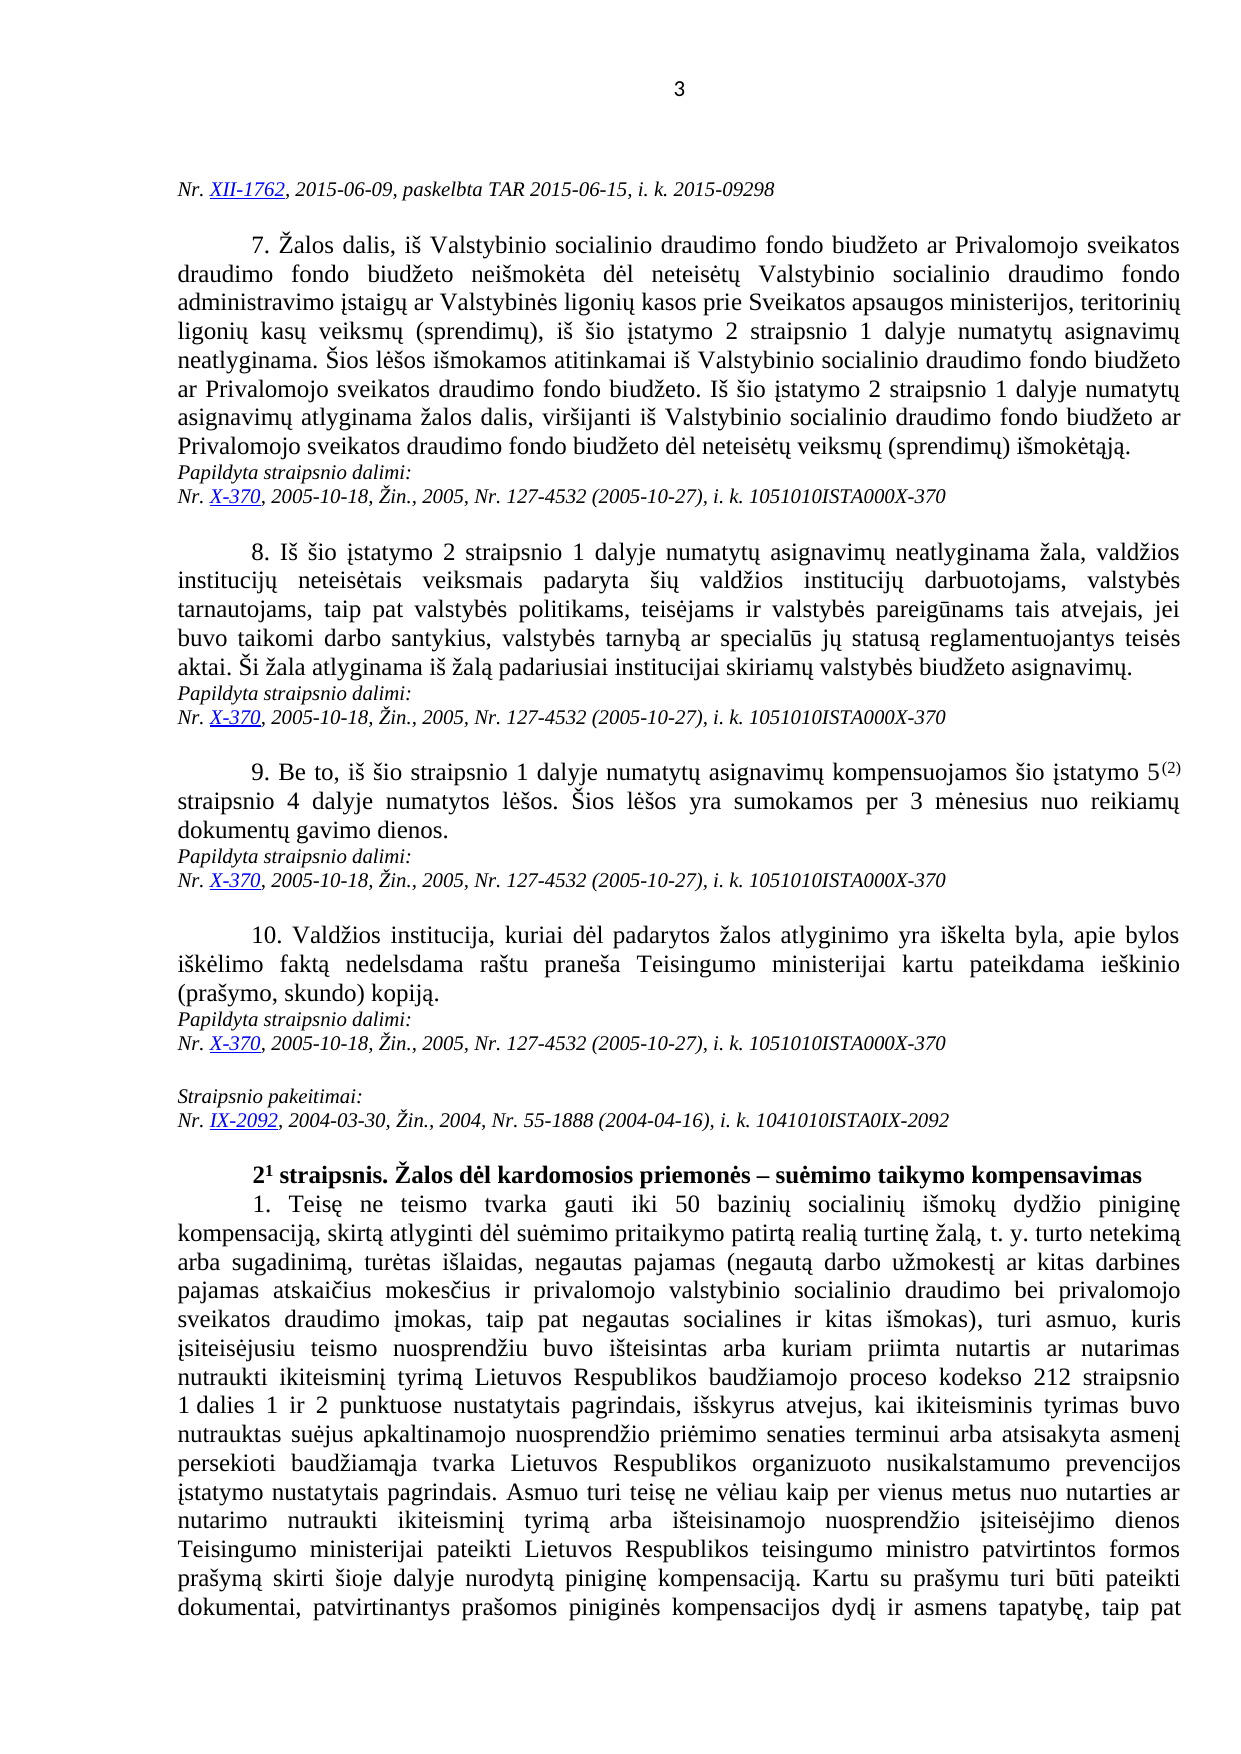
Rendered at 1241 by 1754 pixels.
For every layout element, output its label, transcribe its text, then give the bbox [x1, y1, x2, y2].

text Straipsnio pakeitimai: [177, 1084, 1181, 1108]
text 8. Iš šio įstatymo 2 straipsnio 1 dalyje numatytų asignavimų neatlyginama žala, valdžios institucijų neteisėtais veiksmais padaryta šių valdžios institucijų darbuotojams, valstybės tarnautojams, taip pat valstybės politikams, teisėjams ir valstybės pareigūnams tais atvejais, jei buvo taikomi darbo santykius, valstybės tarnybą ar specialūs jų statusą reglamentuojantys teisės aktai. Ši žala atlyginama iš žalą padariusiai institucijai skiriamų valstybės biudžeto asignavimų. [177, 537, 1181, 681]
text Papildyta straipsnio dalimi: [177, 1007, 1181, 1031]
text Nr. X-370, 2005-10-18, Žin., 2005, Nr. 127-4532 (2005-10-27), i. k. 1051010ISTA000X-370 [177, 484, 1181, 508]
text Nr. X-370, 2005-10-18, Žin., 2005, Nr. 127-4532 (2005-10-27), i. k. 1051010ISTA000X-370 [177, 868, 1181, 892]
text 7. Žalos dalis, iš Valstybinio socialinio draudimo fondo biudžeto ar Privalomojo sveikatos draudimo fondo biudžeto neišmokėta dėl neteisėtų Valstybinio socialinio draudimo fondo administravimo įstaigų ar Valstybinės ligonių kasos prie Sveikatos apsaugos ministerijos, teritorinių ligonių kasų veiksmų (sprendimų), iš šio įstatymo 2 straipsnio 1 dalyje numatytų asignavimų neatlyginama. Šios lėšos išmokamos atitinkamai iš Valstybinio socialinio draudimo fondo biudžeto ar Privalomojo sveikatos draudimo fondo biudžeto. Iš šio įstatymo 2 straipsnio 1 dalyje numatytų asignavimų atlyginama žalos dalis, viršijanti iš Valstybinio socialinio draudimo fondo biudžeto ar Privalomojo sveikatos draudimo fondo biudžeto dėl neteisėtų veiksmų (sprendimų) išmokėtąją. [177, 230, 1181, 460]
text 1. Teisę ne teismo tvarka gauti iki 50 bazinių socialinių išmokų dydžio piniginę kompensaciją, skirtą atlyginti dėl suėmimo pritaikymo patirtą realią turtinę žalą, t. y. turto netekimą arba sugadinimą, turėtas išlaidas, negautas pajamas (negautą darbo užmokestį ar kitas darbines pajamas atskaičius mokesčius ir privalomojo valstybinio socialinio draudimo bei privalomojo sveikatos draudimo įmokas, taip pat negautas socialines ir kitas išmokas), turi asmuo, kuris įsiteisėjusiu teismo nuosprendžiu buvo išteisintas arba kuriam priimta nutartis ar nutarimas nutraukti ikiteisminį tyrimą Lietuvos Respublikos baudžiamojo proceso kodekso 212 straipsnio 1 dalies 1 ir 2 punktuose nustatytais pagrindais, išskyrus atvejus, kai ikiteisminis tyrimas buvo nutrauktas suėjus apkaltinamojo nuosprendžio priėmimo senaties terminui arba atsisakyta asmenį persekioti baudžiamąja tvarka Lietuvos Respublikos organizuoto nusikalstamumo prevencijos įstatymo nustatytais pagrindais. Asmuo turi teisę ne vėliau kaip per vienus metus nuo nutarties ar nutarimo nutraukti ikiteisminį tyrimą arba išteisinamojo nuosprendžio įsiteisėjimo dienos Teisingumo ministerijai pateikti Lietuvos Respublikos teisingumo ministro patvirtintos formos prašymą skirti šioje dalyje nurodytą piniginę kompensaciją. Kartu su prašymu turi būti pateikti dokumentai, patvirtinantys prašomos piniginės kompensacijos dydį ir asmens tapatybę, taip pat [177, 1189, 1181, 1621]
text 10. Valdžios institucija, kuriai dėl padarytos žalos atlyginimo yra iškelta byla, apie bylos iškėlimo faktą nedelsdama raštu praneša Teisingumo ministerijai kartu pateikdama ieškinio (prašymo, skundo) kopiją. [177, 921, 1181, 1007]
text 9. Be to, iš šio straipsnio 1 dalyje numatytų asignavimų kompensuojamos šio įstatymo 5(2) straipsnio 4 dalyje numatytos lėšos. Šios lėšos yra sumokamos per 3 mėnesius nuo reikiamų dokumentų gavimo dienos. [177, 757, 1181, 844]
subtitle 21 straipsnis. Žalos dėl kardomosios priemonės – suėmimo taikymo kompensavimas [177, 1161, 1181, 1189]
text Papildyta straipsnio dalimi: [177, 681, 1181, 705]
text Nr. XII-1762, 2015-06-09, paskelbta TAR 2015-06-15, i. k. 2015-09298 [177, 177, 1181, 201]
text Nr. IX-2092, 2004-03-30, Žin., 2004, Nr. 55-1888 (2004-04-16), i. k. 1041010ISTA0IX-2092 [177, 1108, 1181, 1132]
text Nr. X-370, 2005-10-18, Žin., 2005, Nr. 127-4532 (2005-10-27), i. k. 1051010ISTA000X-370 [177, 1031, 1181, 1055]
text Nr. X-370, 2005-10-18, Žin., 2005, Nr. 127-4532 (2005-10-27), i. k. 1051010ISTA000X-370 [177, 705, 1181, 729]
text Papildyta straipsnio dalimi: [177, 844, 1181, 868]
text Papildyta straipsnio dalimi: [177, 460, 1181, 484]
